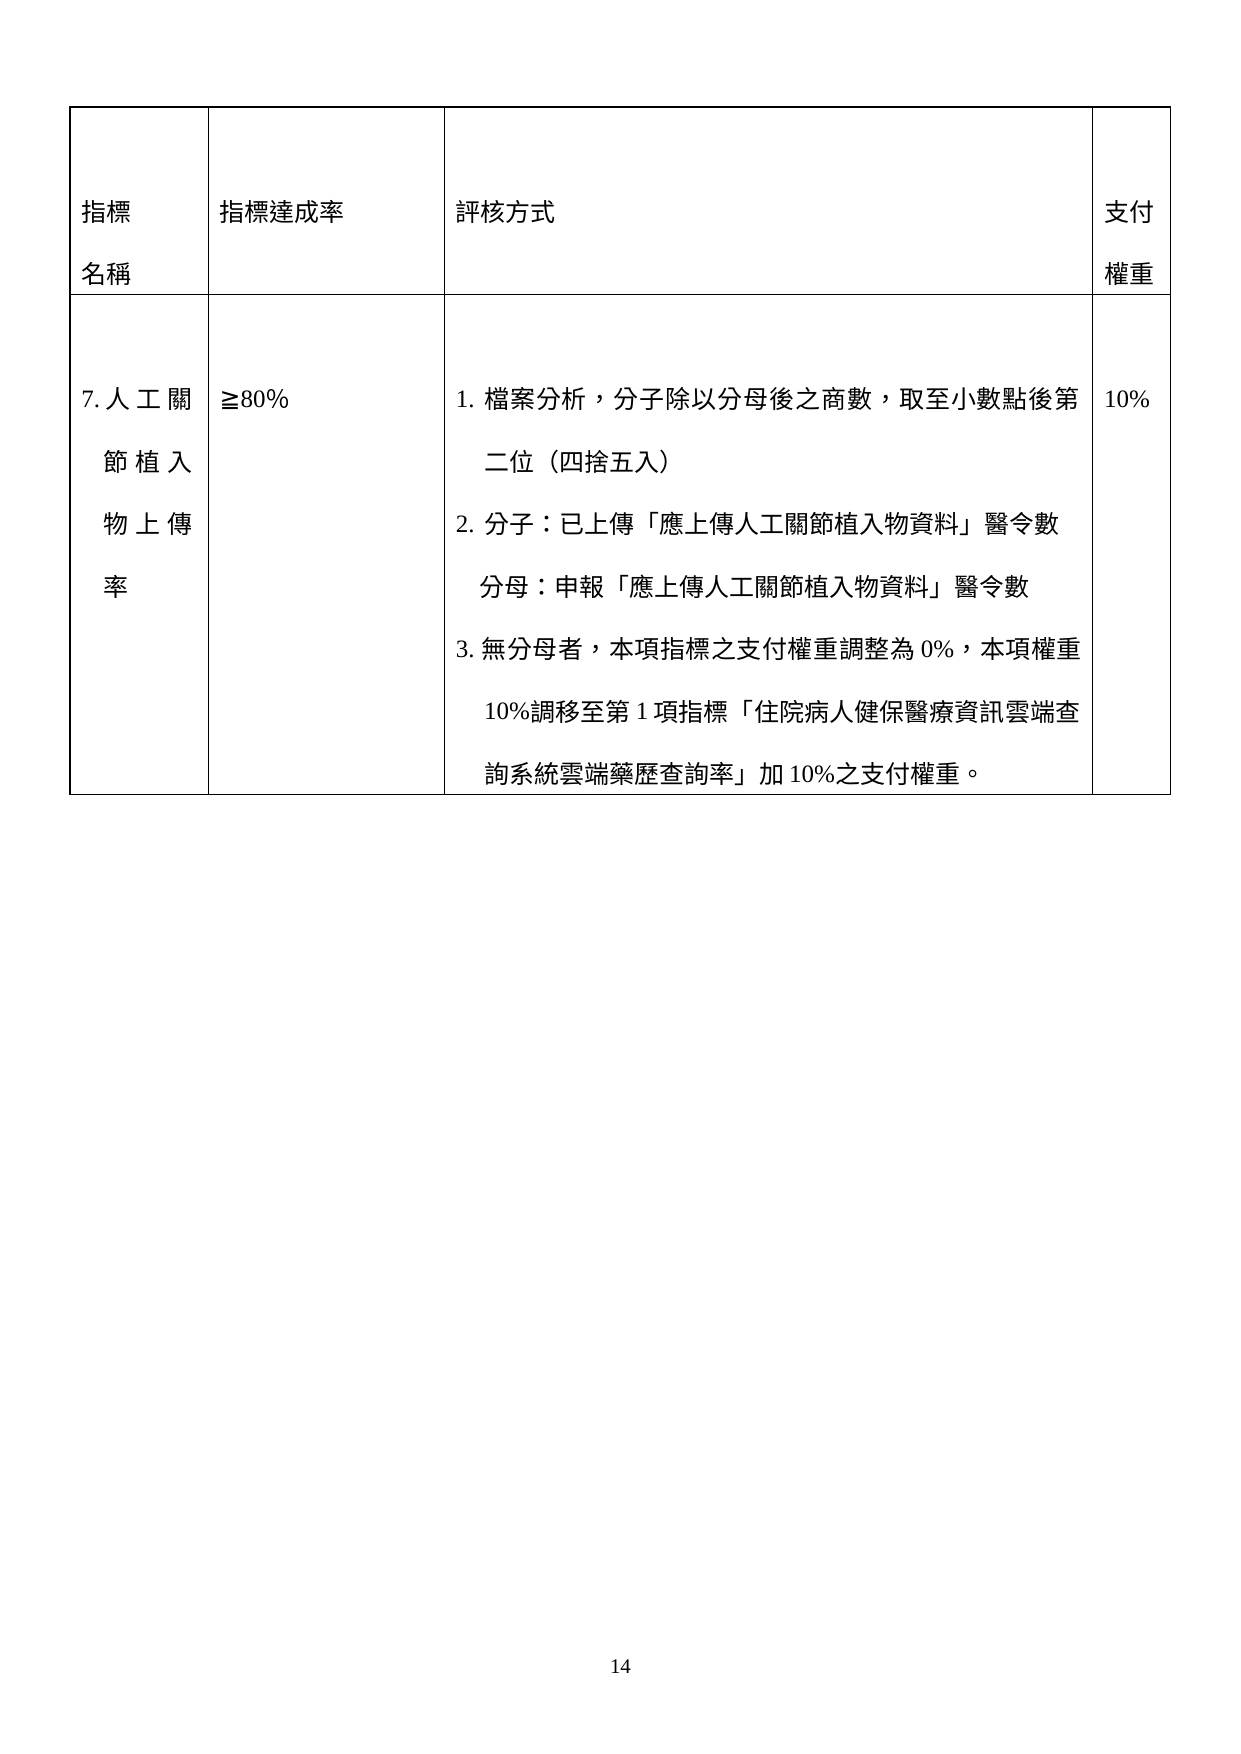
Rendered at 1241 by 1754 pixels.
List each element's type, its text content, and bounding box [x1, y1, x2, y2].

table_header 指標達成率 [209, 108, 444, 294]
table_cell 10% [1093, 295, 1170, 794]
table_header 評核方式 [445, 108, 1092, 294]
table_header 指標 名稱 [71, 108, 208, 294]
table_cell 7.人工關節植入物上傳率 [71, 295, 208, 794]
table_header 支付 權重 [1093, 108, 1170, 294]
table_cell ≧80％ [209, 295, 444, 794]
table_cell 1. 檔案分析，分子除以分母後之商數，取至小數點後第二位（四捨五入） 2. 分子：已上傳「應上傳人工關節植入物資料」醫令數 分母：申報「應上傳人工關節植入物資料」醫令數 3. 無分母者，本項指標之支付權重調整為0%，本項權重10%調移至第1項指標「住院病人健保醫療資訊雲端查詢系統雲端藥歷查詢率」加10%之支付權重。 [445, 295, 1092, 794]
